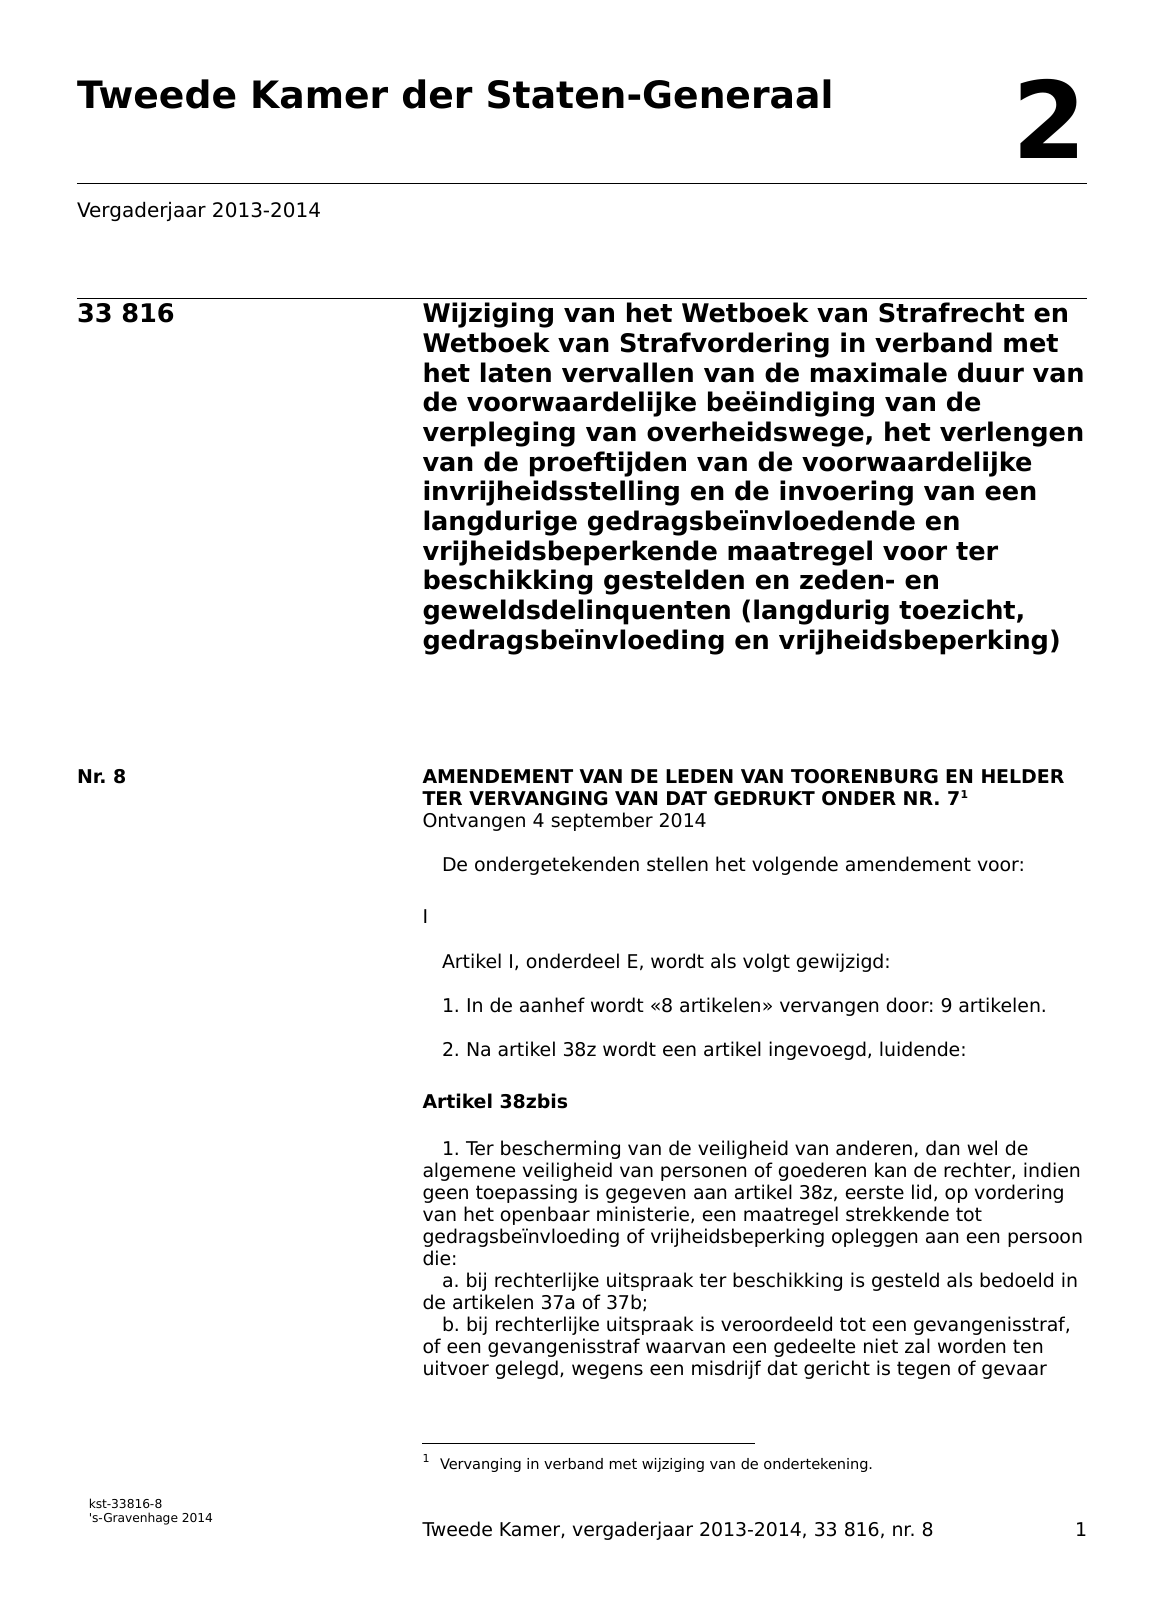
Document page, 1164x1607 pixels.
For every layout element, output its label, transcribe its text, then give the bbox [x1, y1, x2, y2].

text 1. In de aanhef wordt «8 artikelen» vervangen door: 9 artikelen. [422, 995, 1087, 1017]
subtitle 33 816 Wijziging van het Wetboek van Strafrecht en Wetboek van Strafvordering in verband met het laten vervallen van de maximale duur van de voorwaardelijke beëindiging van de verpleging van overheidswege, het verlengen van de proeftijden van de voorwaardelijke invrijheidsstelling en de invoering van een langdurige gedragsbeïnvloedende en vrijheidsbeperkende maatregel voor ter beschikking gestelden en zeden- en geweldsdelinquenten (langdurig toezicht, gedragsbeïnvloeding en vrijheidsbeperking) [77, 299, 1087, 655]
text 1. Ter bescherming van de veiligheid van anderen, dan wel de algemene veiligheid van personen of goederen kan de rechter, indien geen toepassing is gegeven aan artikel 38z, eerste lid, op vordering van het openbaar ministerie, een maatregel strekkende tot gedragsbeïnvloeding of vrijheidsbeperking opleggen aan een persoon die: [422, 1138, 1087, 1270]
table_header Tweede Kamer der Staten-Generaal [77, 59, 886, 183]
text a. bij rechterlijke uitspraak ter beschikking is gesteld als bedoeld in de artikelen 37a of 37b; [422, 1270, 1087, 1314]
table_header 2 [886, 59, 1087, 183]
text Vervanging in verband met wijziging van de ondertekening. [422, 1452, 1087, 1474]
text De ondergetekenden stellen het volgende amendement voor: [422, 854, 1087, 876]
subtitle I [422, 906, 1087, 928]
text Ontvangen 4 september 2014 [422, 810, 1087, 832]
text 's-Gravenhage 2014 [88, 1511, 323, 1525]
subtitle Artikel 38zbis [422, 1091, 1087, 1113]
subtitle Nr. 8 AMENDEMENT VAN DE LEDEN VAN TOORENBURG EN HELDER TER VERVANGING VAN DAT GEDRUKT ONDER NR. 7 [77, 766, 1087, 810]
text b. bij rechterlijke uitspraak is veroordeeld tot een gevangenisstraf, of een gevangenisstraf waarvan een gedeelte niet zal worden ten uitvoer gelegd, wegens een misdrijf dat gericht is tegen of gevaar [422, 1314, 1087, 1379]
text kst-33816-8 [88, 1497, 323, 1511]
text 2. Na artikel 38z wordt een artikel ingevoegd, luidende: [422, 1039, 1087, 1061]
text Artikel I, onderdeel E, wordt als volgt gewijzigd: [422, 951, 1087, 972]
table_cell Vergaderjaar 2013-2014 [77, 184, 1087, 298]
